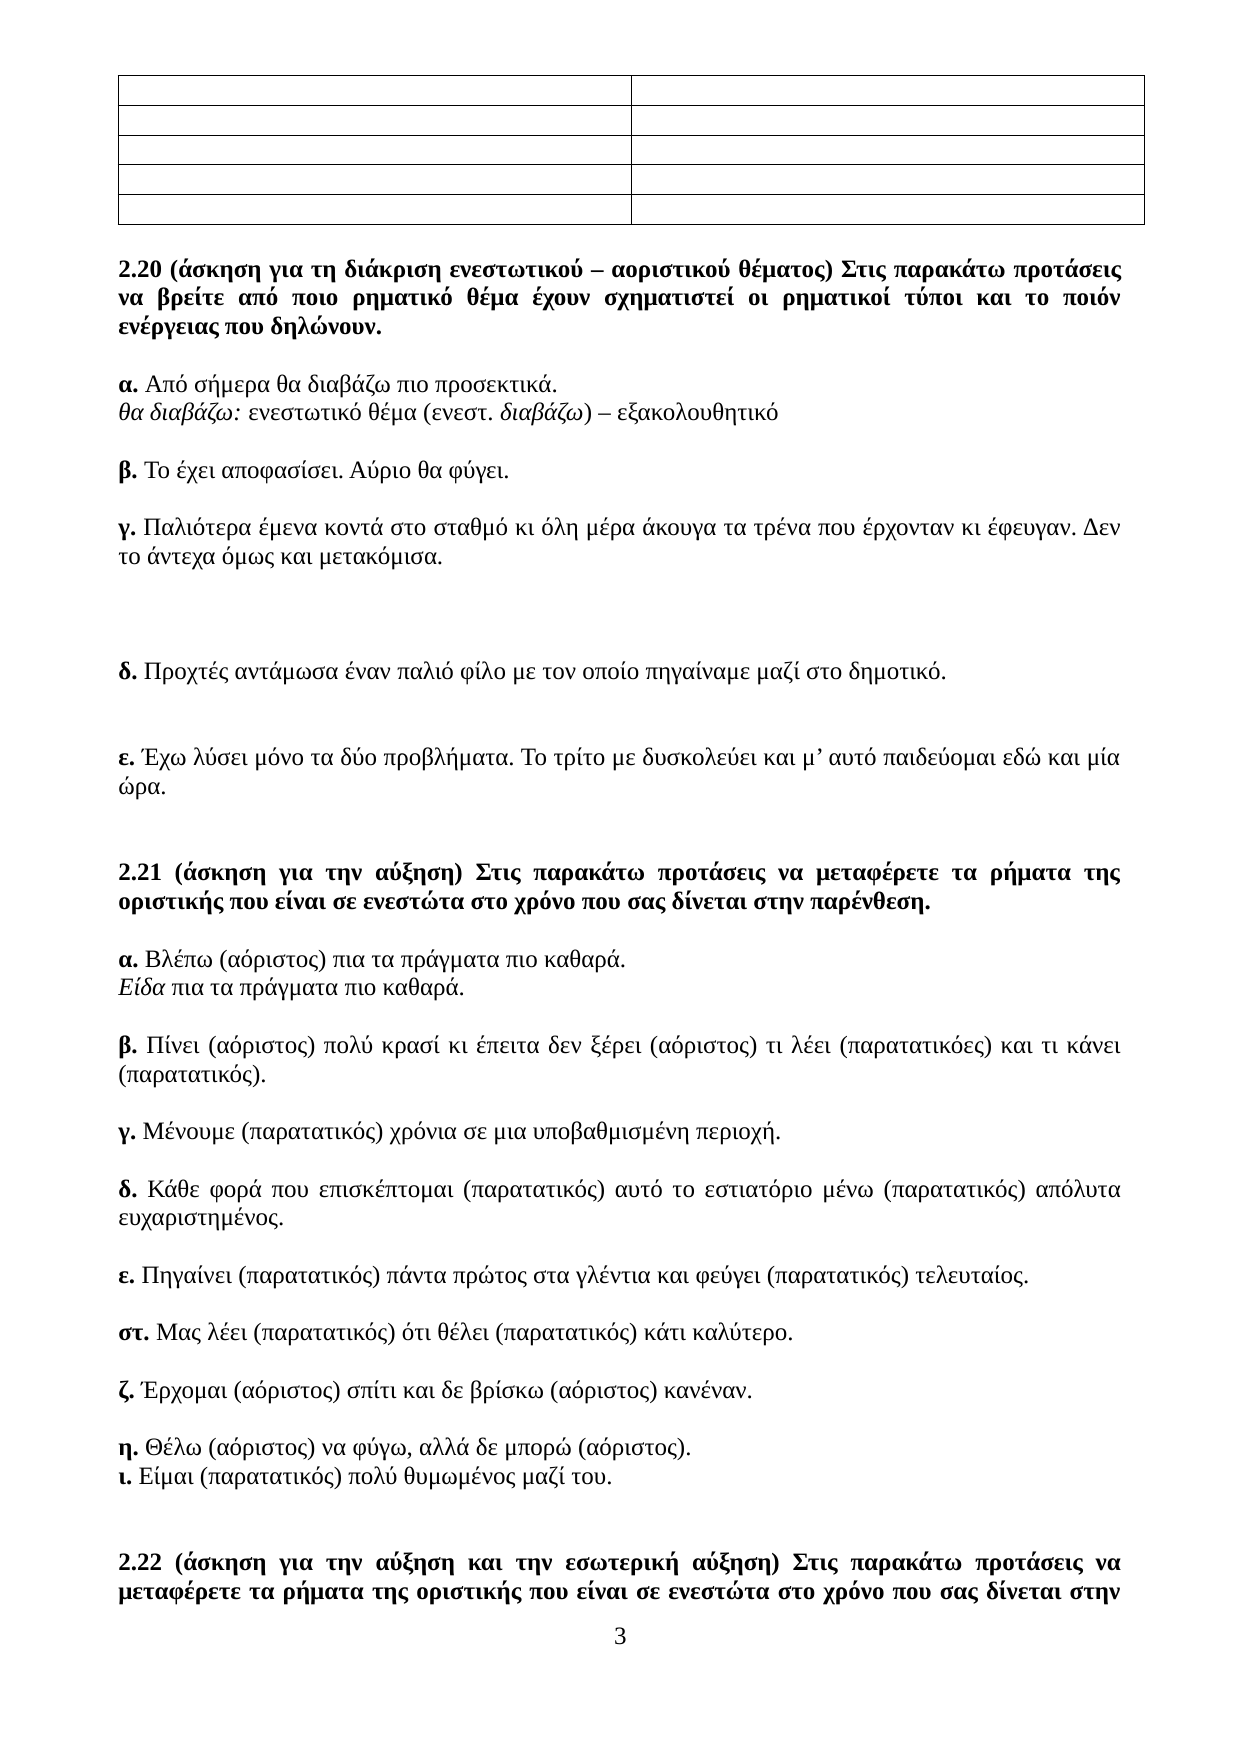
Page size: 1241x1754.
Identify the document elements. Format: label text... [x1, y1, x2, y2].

text 2.20 (άσκηση για τη διάκριση ενεστωτικού – αοριστικού θέματος) Στις παρακάτω προτάσεις να βρείτε από ποιο ρηματικό θέμα έχουν σχηματιστεί οι ρηματικοί τύποι και το ποιόν ενέργειας που δηλώνουν. [118, 254, 1122, 340]
table_cell [632, 195, 1144, 224]
text 2.22 (άσκηση για την αύξηση και την εσωτερική αύξηση) Στις παρακάτω προτάσεις να μεταφέρετε τα ρήματα της οριστικής που είναι σε ενεστώτα στο χρόνο που σας δίνεται στην [118, 1547, 1122, 1605]
text δ. Κάθε φορά που επισκέπτομαι (παρατατικός) αυτό το εστιατόριο μένω (παρατατικός) απόλυτα ευχαριστημένος. [118, 1174, 1122, 1231]
text θα διαβάζω: ενεστωτικό θέμα (ενεστ. διαβάζω) – εξακολουθητικό [118, 397, 1122, 426]
text ε. Έχω λύσει μόνο τα δύο προβλήματα. Το τρίτο με δυσκολεύει και μ’ αυτό παιδεύομαι εδώ και μία ώρα. [118, 742, 1122, 800]
text ι. Είμαι (παρατατικός) πολύ θυμωμένος μαζί του. [118, 1461, 1122, 1490]
text α. Βλέπω (αόριστος) πια τα πράγματα πιο καθαρά. [118, 944, 1122, 972]
table_cell [119, 106, 631, 134]
text γ. Παλιότερα έμενα κοντά στο σταθμό κι όλη μέρα άκουγα τα τρένα που έρχονταν κι έφευγαν. Δεν το άντεχα όμως και μετακόμισα. [118, 512, 1122, 570]
text δ. Προχτές αντάμωσα έναν παλιό φίλο με τον οποίο πηγαίναμε μαζί στο δημοτικό. [118, 656, 1122, 685]
text γ. Μένουμε (παρατατικός) χρόνια σε μια υποβαθμισμένη περιοχή. [118, 1116, 1122, 1145]
text β. Πίνει (αόριστος) πολύ κρασί κι έπειτα δεν ξέρει (αόριστος) τι λέει (παρατατικόες) και τι κάνει (παρατατικός). [118, 1030, 1122, 1087]
table_cell [632, 106, 1144, 134]
table_cell [119, 165, 631, 194]
table_cell [632, 165, 1144, 194]
text ε. Πηγαίνει (παρατατικός) πάντα πρώτος στα γλέντια και φεύγει (παρατατικός) τελευταίος. [118, 1260, 1122, 1289]
text β. Το έχει αποφασίσει. Αύριο θα φύγει. [118, 455, 1122, 484]
text α. Από σήμερα θα διαβάζω πιο προσεκτικά. [118, 369, 1122, 397]
text ζ. Έρχομαι (αόριστος) σπίτι και δε βρίσκω (αόριστος) κανέναν. [118, 1375, 1122, 1404]
table_cell [632, 76, 1144, 105]
text 2.21 (άσκηση για την αύξηση) Στις παρακάτω προτάσεις να μεταφέρετε τα ρήματα της οριστικής που είναι σε ενεστώτα στο χρόνο που σας δίνεται στην παρένθεση. [118, 857, 1122, 915]
table_cell [119, 76, 631, 105]
table_cell [632, 136, 1144, 164]
text η. Θέλω (αόριστος) να φύγω, αλλά δε μπορώ (αόριστος). [118, 1432, 1122, 1461]
text Είδα πια τα πράγματα πιο καθαρά. [118, 972, 1122, 1001]
text στ. Μας λέει (παρατατικός) ότι θέλει (παρατατικός) κάτι καλύτερο. [118, 1317, 1122, 1346]
table_cell [119, 136, 631, 164]
table_cell [119, 195, 631, 224]
